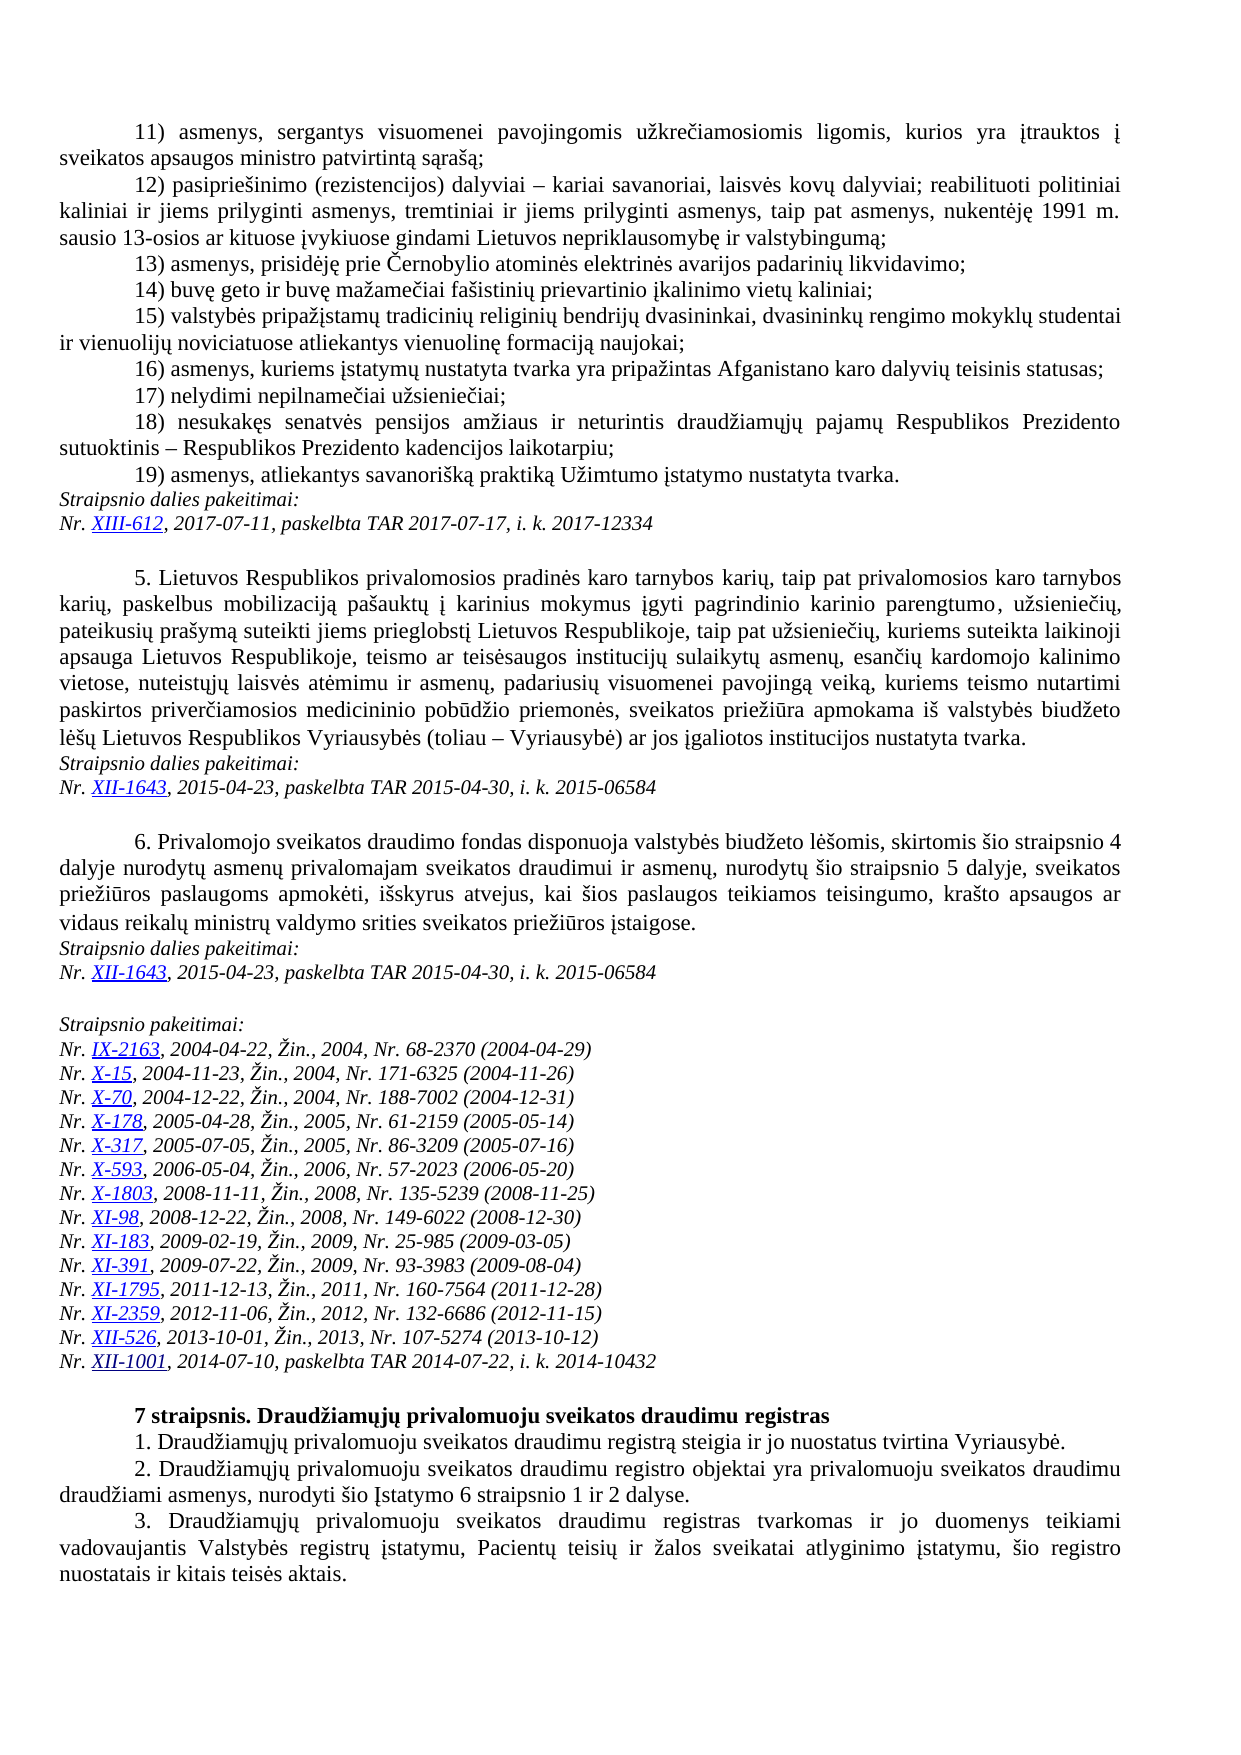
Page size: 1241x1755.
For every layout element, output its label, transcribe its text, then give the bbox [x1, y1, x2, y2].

text Nr. XI-1795, 2011-12-13, Žin., 2011, Nr. 160-7564 (2011-12-28) [59, 1277, 1122, 1301]
text Nr. X-15, 2004-11-23, Žin., 2004, Nr. 171-6325 (2004-11-26) [59, 1061, 1122, 1084]
text Nr. XII-526, 2013-10-01, Žin., 2013, Nr. 107-5274 (2013-10-12) [59, 1325, 1122, 1349]
text 18) nesukakęs senatvės pensijos amžiaus ir neturintis draudžiamųjų pajamų Respublikos Prezidento sutuoktinis – Respublikos Prezidento kadencijos laikotarpiu; [59, 408, 1122, 461]
text 3. Draudžiamųjų privalomuoju sveikatos draudimu registras tvarkomas ir jo duomenys teikiami vadovaujantis Valstybės registrų įstatymu, Pacientų teisių ir žalos sveikatai atlyginimo įstatymu, šio registro nuostatais ir kitais teisės aktais. [59, 1507, 1122, 1587]
text Straipsnio dalies pakeitimai: [59, 936, 1122, 959]
text 14) buvę geto ir buvę mažamečiai fašistinių prievartinio įkalinimo vietų kaliniai; [59, 276, 1122, 303]
text 15) valstybės pripažįstamų tradicinių religinių bendrijų dvasininkai, dvasininkų rengimo mokyklų studentai ir vienuolijų noviciatuose atliekantys vienuolinę formaciją naujokai; [59, 303, 1122, 355]
text 11) asmenys, sergantys visuomenei pavojingomis užkrečiamosiomis ligomis, kurios yra įtrauktos į sveikatos apsaugos ministro patvirtintą sąrašą; [59, 118, 1122, 171]
text Nr. X-317, 2005-07-05, Žin., 2005, Nr. 86-3209 (2005-07-16) [59, 1133, 1122, 1157]
text 12) pasipriešinimo (rezistencijos) dalyviai – kariai savanoriai, laisvės kovų dalyviai; reabilituoti politiniai kaliniai ir jiems prilyginti asmenys, tremtiniai ir jiems prilyginti asmenys, taip pat asmenys, nukentėję 1991 m. sausio 13-osios ar kituose įvykiuose gindami Lietuvos nepriklausomybę ir valstybingumą; [59, 171, 1122, 250]
text 7 straipsnis. Draudžiamųjų privalomuoju sveikatos draudimu registras [59, 1402, 1122, 1428]
text 2. Draudžiamųjų privalomuoju sveikatos draudimu registro objektai yra privalomuoju sveikatos draudimu draudžiami asmenys, nurodyti šio Įstatymo 6 straipsnio 1 ir 2 dalyse. [59, 1455, 1122, 1507]
text 5. Lietuvos Respublikos privalomosios pradinės karo tarnybos karių, taip pat privalomosios karo tarnybos karių, paskelbus mobilizaciją pašauktų į karinius mokymus įgyti pagrindinio karinio parengtumo, užsieniečių, pateikusių prašymą suteikti jiems prieglobstį Lietuvos Respublikoje, taip pat užsieniečių, kuriems suteikta laikinoji apsauga Lietuvos Respublikoje, teismo ar teisėsaugos institucijų sulaikytų asmenų, esančių kardomojo kalinimo vietose, nuteistųjų laisvės atėmimu ir asmenų, padariusių visuomenei pavojingą veiką, kuriems teismo nutartimi paskirtos priverčiamosios medicininio pobūdžio priemonės, sveikatos priežiūra apmokama iš valstybės biudžeto lėšų Lietuvos Respublikos Vyriausybės (toliau – Vyriausybė) ar jos įgaliotos institucijos nustatyta tvarka. [59, 564, 1122, 751]
text 16) asmenys, kuriems įstatymų nustatyta tvarka yra pripažintas Afganistano karo dalyvių teisinis statusas; [59, 355, 1122, 382]
text Nr. X-593, 2006-05-04, Žin., 2006, Nr. 57-2023 (2006-05-20) [59, 1157, 1122, 1181]
text Nr. XII-1001, 2014-07-10, paskelbta TAR 2014-07-22, i. k. 2014-10432 [59, 1349, 1122, 1373]
text Straipsnio dalies pakeitimai: [59, 751, 1122, 775]
text Nr. X-1803, 2008-11-11, Žin., 2008, Nr. 135-5239 (2008-11-25) [59, 1181, 1122, 1205]
text Nr. XII-1643, 2015-04-23, paskelbta TAR 2015-04-30, i. k. 2015-06584 [59, 959, 1122, 984]
text Nr. XIII-612, 2017-07-11, paskelbta TAR 2017-07-17, i. k. 2017-12334 [59, 511, 1122, 535]
text Straipsnio pakeitimai: [59, 1012, 1122, 1036]
text Nr. XI-391, 2009-07-22, Žin., 2009, Nr. 93-3983 (2009-08-04) [59, 1253, 1122, 1277]
text Nr. IX-2163, 2004-04-22, Žin., 2004, Nr. 68-2370 (2004-04-29) [59, 1036, 1122, 1061]
text Nr. XII-1643, 2015-04-23, paskelbta TAR 2015-04-30, i. k. 2015-06584 [59, 775, 1122, 799]
text 19) asmenys, atliekantys savanorišką praktiką Užimtumo įstatymo nustatyta tvarka. [59, 461, 1122, 487]
text 17) nelydimi nepilnamečiai užsieniečiai; [59, 382, 1122, 408]
text 6. Privalomojo sveikatos draudimo fondas disponuoja valstybės biudžeto lėšomis, skirtomis šio straipsnio 4 dalyje nurodytų asmenų privalomajam sveikatos draudimui ir asmenų, nurodytų šio straipsnio 5 dalyje, sveikatos priežiūros paslaugoms apmokėti, išskyrus atvejus, kai šios paslaugos teikiamos teisingumo, krašto apsaugos ar vidaus reikalų ministrų valdymo srities sveikatos priežiūros įstaigose. [59, 828, 1122, 936]
text Nr. XI-183, 2009-02-19, Žin., 2009, Nr. 25-985 (2009-03-05) [59, 1229, 1122, 1253]
text Nr. X-178, 2005-04-28, Žin., 2005, Nr. 61-2159 (2005-05-14) [59, 1109, 1122, 1133]
text Nr. XI-2359, 2012-11-06, Žin., 2012, Nr. 132-6686 (2012-11-15) [59, 1301, 1122, 1325]
text 13) asmenys, prisidėję prie Černobylio atominės elektrinės avarijos padarinių likvidavimo; [59, 250, 1122, 276]
text Nr. X-70, 2004-12-22, Žin., 2004, Nr. 188-7002 (2004-12-31) [59, 1084, 1122, 1109]
text Straipsnio dalies pakeitimai: [59, 487, 1122, 511]
text 1. Draudžiamųjų privalomuoju sveikatos draudimu registrą steigia ir jo nuostatus tvirtina Vyriausybė. [59, 1428, 1122, 1455]
text Nr. XI-98, 2008-12-22, Žin., 2008, Nr. 149-6022 (2008-12-30) [59, 1205, 1122, 1229]
